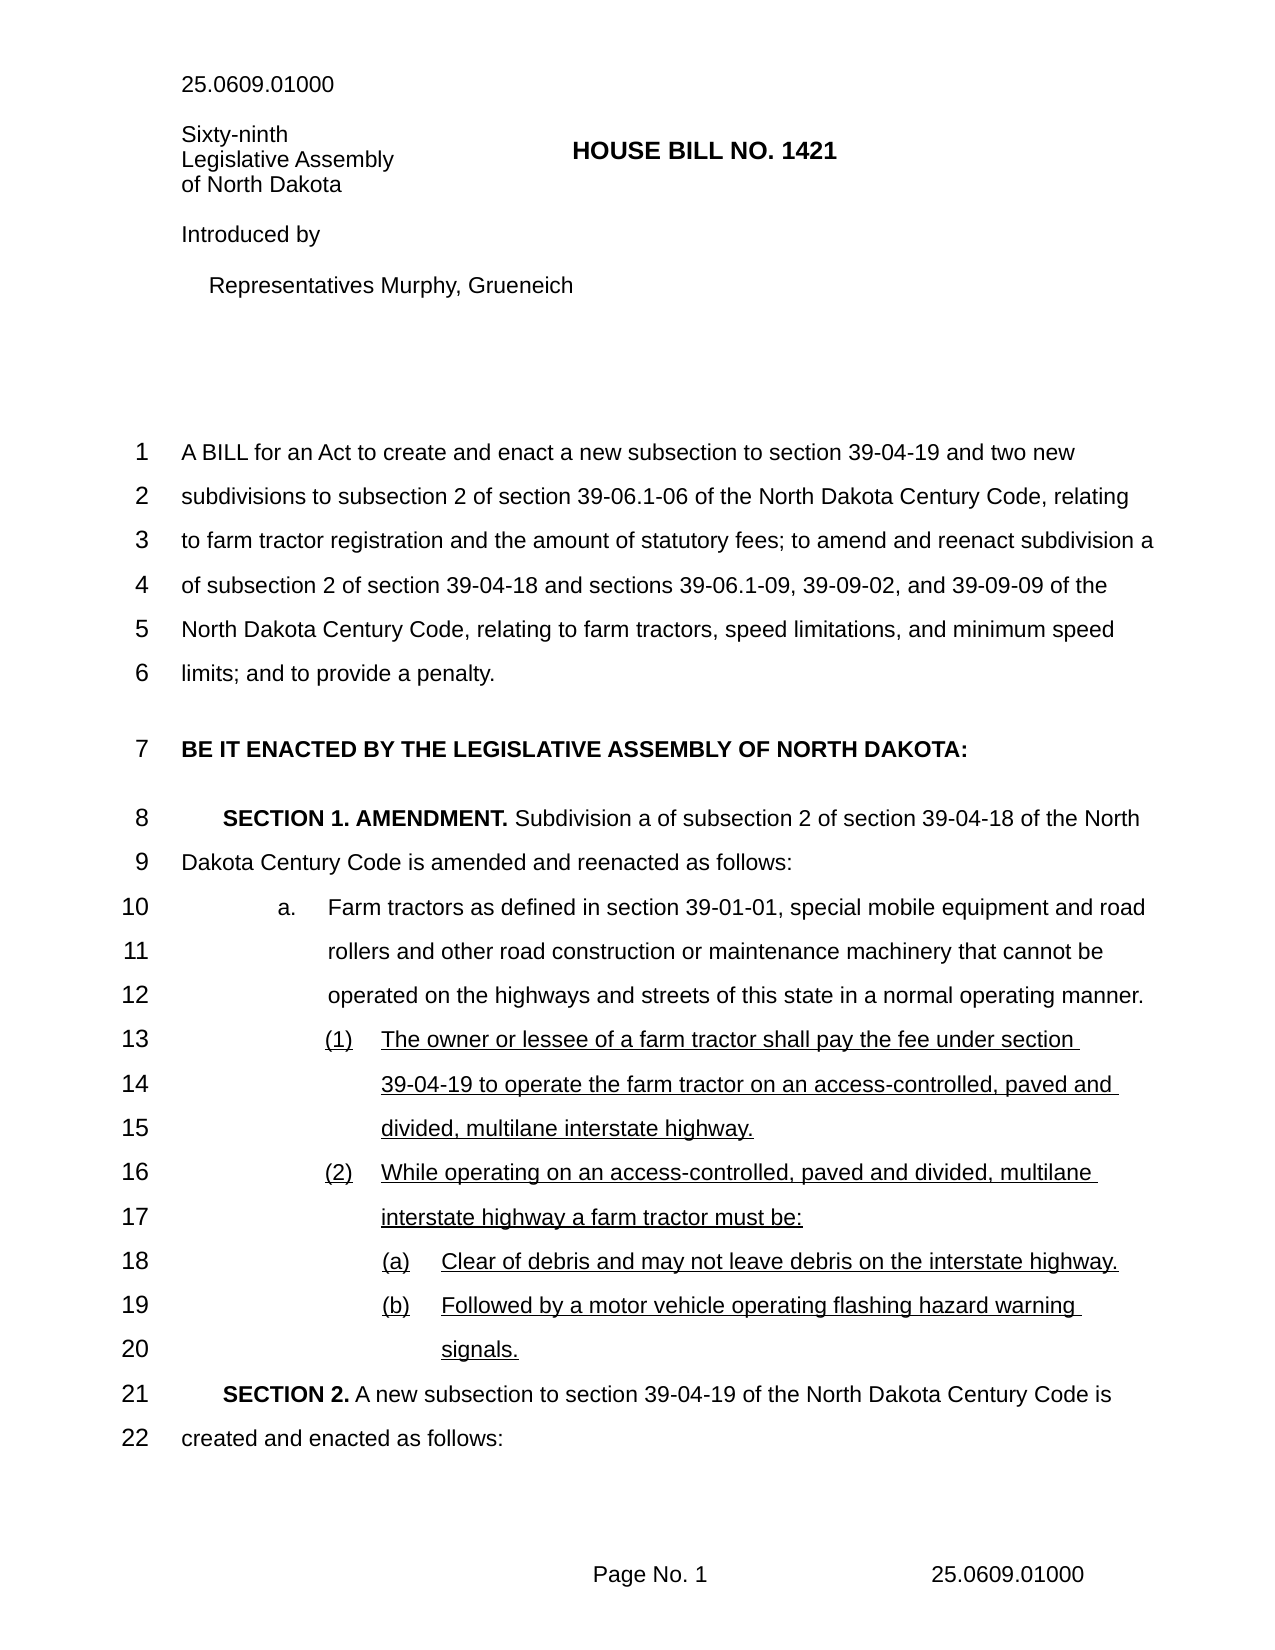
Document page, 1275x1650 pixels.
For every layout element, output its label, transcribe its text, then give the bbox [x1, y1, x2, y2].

text (a) Clear of debris and may not leave debris on the interstate highway. [181, 1234, 1154, 1278]
text SECTION 2. A new subsection to section 39‑04‑19 of the North Dakota Century Code is created and enacted as follows: [181, 1367, 1154, 1455]
title A BILL for an Act to create and enact a new subsection to section 39‑04‑19 and two new subdivisions to subsection 2 of section 39‑06.1‑06 of the North Dakota Century Code, relating to farm tractor registration and the amount of statutory fees; to amend and reenact subdivision a of subsection 2 of section 39‑04‑18 and sections 39‑06.1‑09, 39‑09‑02, and 39‑09‑09 of the North Dakota Century Code, relating to farm tractors, speed limitations, and minimum speed limits; and to provide a penalty. [181, 425, 1154, 691]
text of North Dakota [181, 173, 1154, 198]
text (b) Followed by a motor vehicle operating flashing hazard warning signals. [181, 1278, 1154, 1367]
text SECTION 1. AMENDMENT. Subdivision a of subsection 2 of section 39‑04‑18 of the North Dakota Century Code is amended and reenacted as follows: [181, 791, 1154, 880]
text Representatives Murphy, Grueneich [208, 275, 1154, 298]
text Legislative Assembly [181, 148, 1154, 173]
text Introduced by [181, 223, 1154, 248]
text a. Farm tractors as defined in section 39‑01‑01, special mobile equipment and road rollers and other road construction or maintenance machinery that cannot be operated on the highways and streets of this state in a normal operating manner. [181, 880, 1154, 1012]
text . [181, 73, 1154, 133]
text (1) The owner or lessee of a farm tractor shall pay the fee under section 39‑04‑19 to operate the farm tractor on an access‑controlled, paved and divided, multilane interstate highway. [181, 1012, 1154, 1145]
text (2) While operating on an access‑controlled, paved and divided, multilane interstate highway a farm tractor must be: [181, 1145, 1154, 1234]
title BILL NO. [565, 136, 837, 165]
text BE IT ENACTED BY THE LEGISLATIVE ASSEMBLY OF NORTH DAKOTA: [181, 722, 1154, 766]
